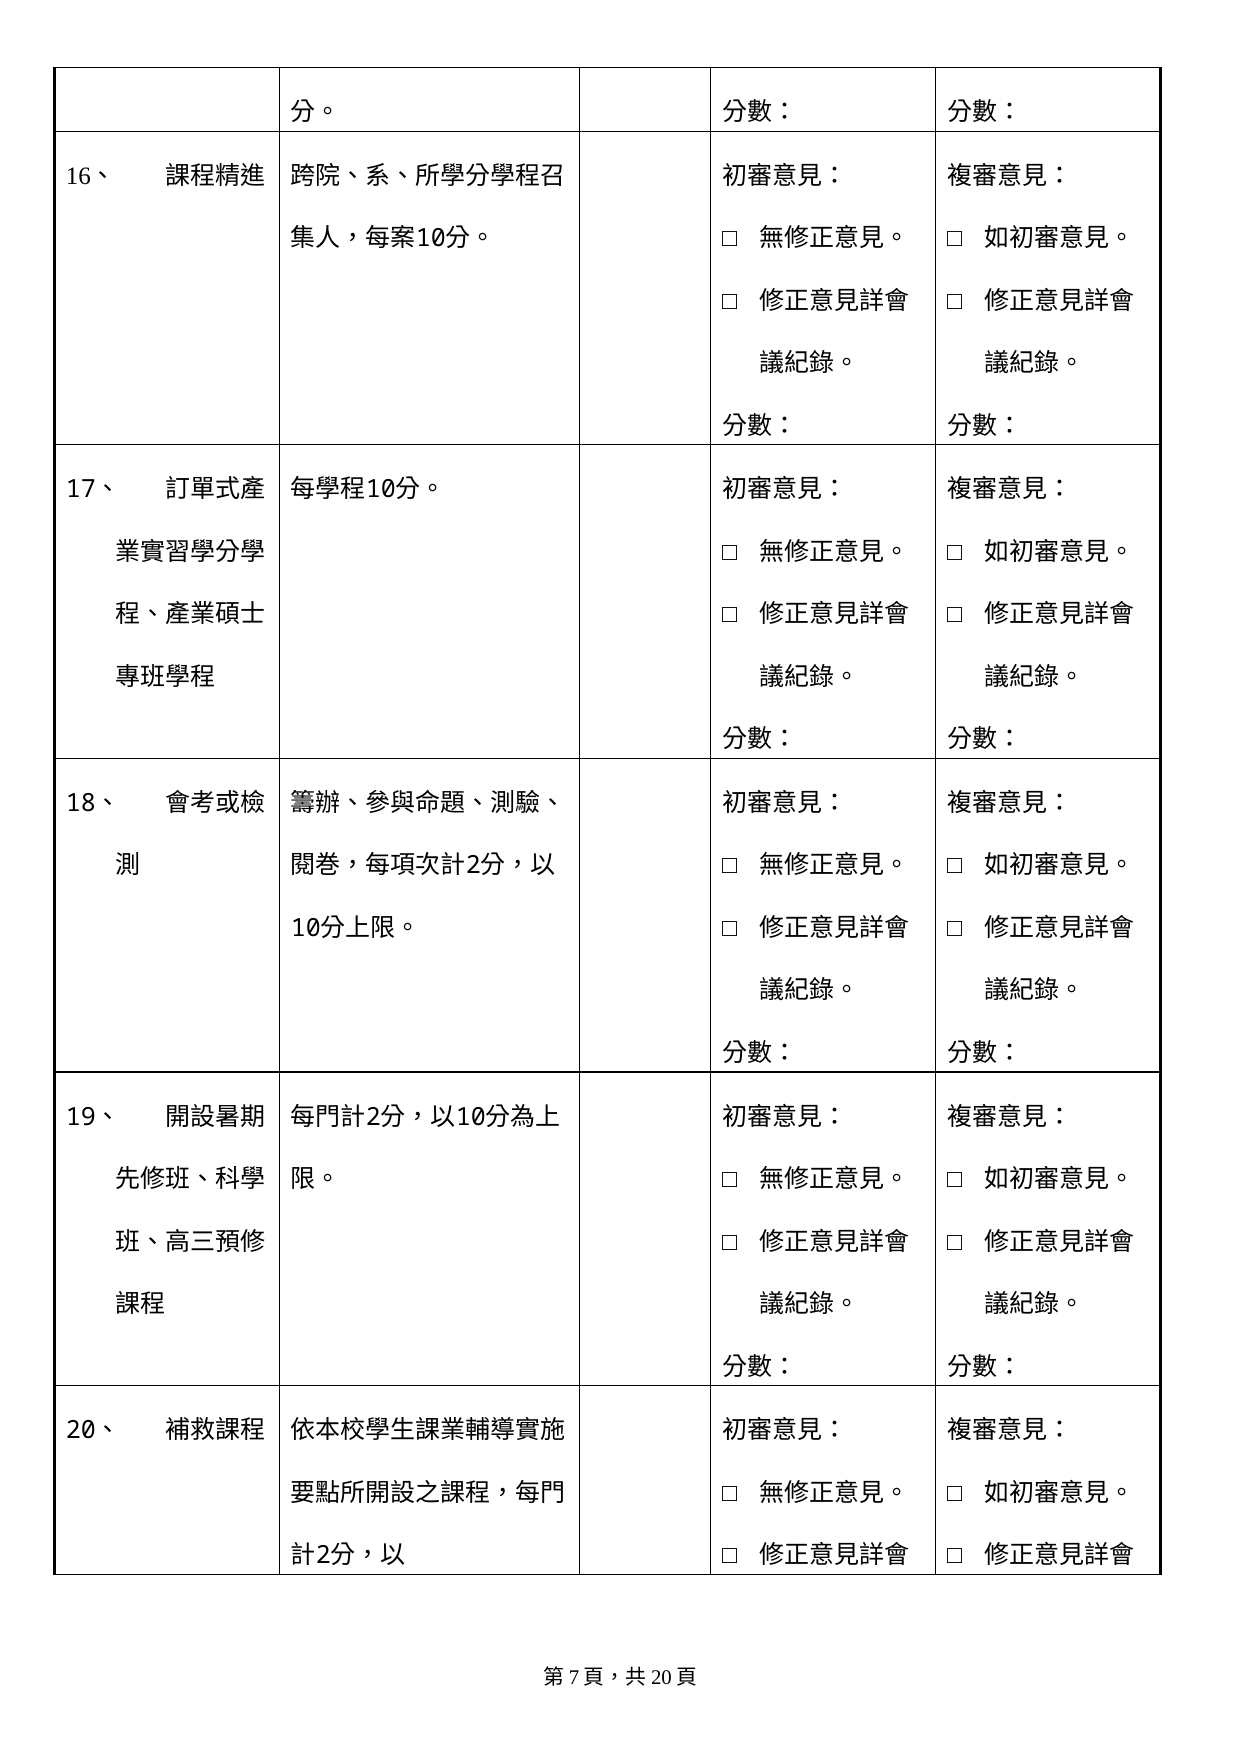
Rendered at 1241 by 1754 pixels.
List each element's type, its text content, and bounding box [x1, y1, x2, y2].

table_cell 初審意見： 無修正意見。 修正意見詳會議紀錄。 分數： [711, 1073, 935, 1385]
table_cell 複審意見： 如初審意見。 修正意見詳會議紀錄。 分數： [936, 1073, 1159, 1385]
table_cell [580, 445, 710, 758]
table_cell 初審意見： 無修正意見。 修正意見詳會議紀錄。 分數： [711, 445, 935, 758]
table_cell 開設暑期先修班、科學班、高三預修課程 [56, 1073, 279, 1385]
table_cell 會考或檢測 [56, 759, 279, 1071]
table_cell 複審意見： 如初審意見。 修正意見詳會議紀錄。 分數： [936, 1386, 1159, 1573]
table_cell 複審意見： 如初審意見。 修正意見詳會議紀錄。 分數： [936, 445, 1159, 758]
table_cell 初審意見： 無修正意見。 修正意見詳會議紀錄。 分數： [711, 68, 935, 131]
table_cell 課程精進 [56, 132, 279, 444]
table_cell [580, 1386, 710, 1573]
table_cell 依本校學生課業輔導實施要點所開設之課程，每門計2分，以 [280, 1386, 579, 1573]
table_cell 複審意見： 如初審意見。 修正意見詳會議紀錄。 分數： [936, 759, 1159, 1071]
table_cell 跨院、系、所學分學程召集人，每案10分。 [280, 132, 579, 444]
table_cell [580, 1073, 710, 1385]
table_cell 複審意見： 如初審意見。 修正意見詳會議紀錄。 分數： [936, 68, 1159, 131]
table_cell [580, 68, 710, 131]
table_cell 每學程10分。 [280, 445, 579, 758]
table_cell 初審意見： 無修正意見。 修正意見詳會議紀錄。 分數： [711, 132, 935, 444]
table_cell 補救課程 [56, 1386, 279, 1573]
table_cell 分。 [280, 68, 579, 131]
table_cell 初審意見： 無修正意見。 修正意見詳會議紀錄。 分數： [711, 759, 935, 1071]
table_cell [580, 759, 710, 1071]
table_cell 訂單式產業實習學分學程、產業碩士專班學程 [56, 445, 279, 758]
table_cell [56, 68, 279, 131]
table_cell 複審意見： 如初審意見。 修正意見詳會議紀錄。 分數： [936, 132, 1159, 444]
table_cell 籌辦、參與命題、測驗、閱巻，每項次計2分，以10分上限。 [280, 759, 579, 1071]
table_cell 每門計2分，以10分為上限。 [280, 1073, 579, 1385]
table_cell [580, 132, 710, 444]
table_cell 初審意見： 無修正意見。 修正意見詳會議紀錄。 分數： [711, 1386, 935, 1573]
